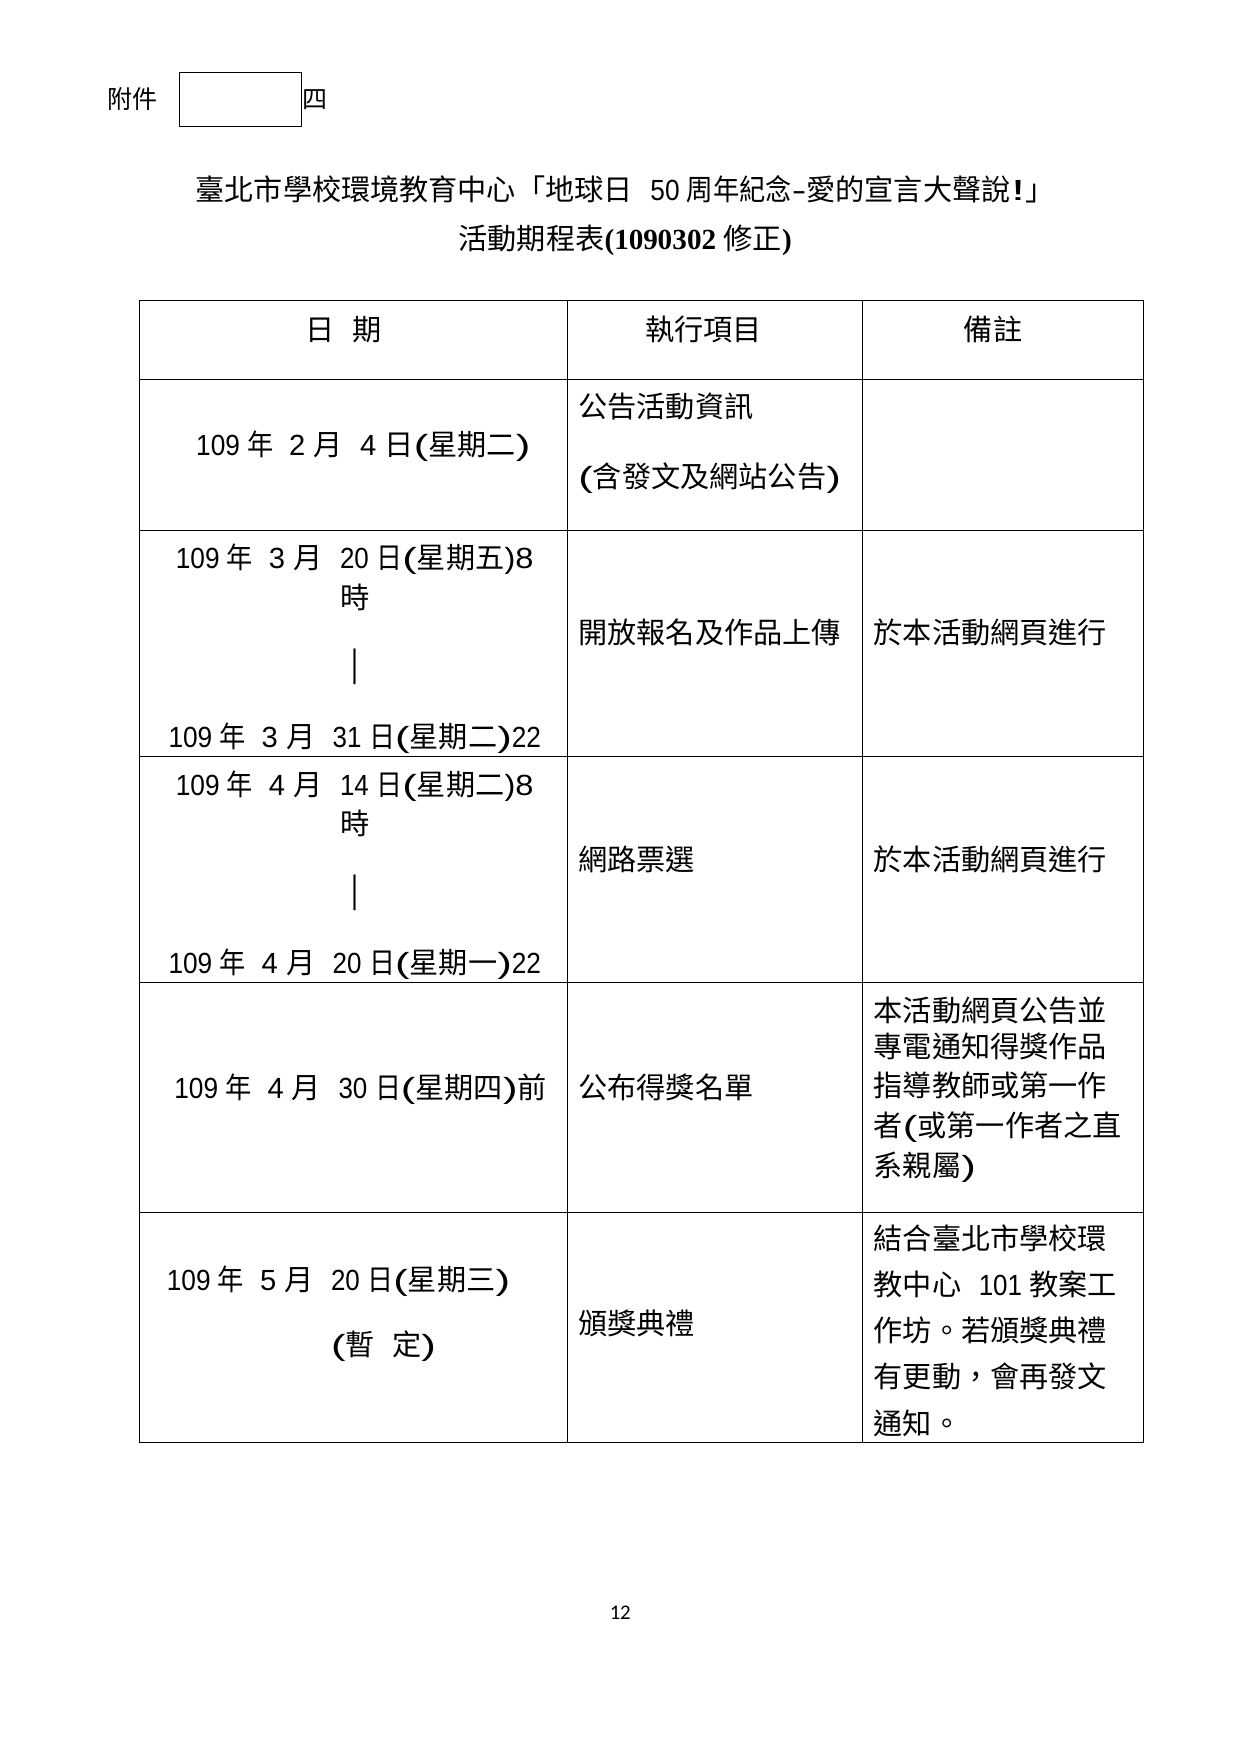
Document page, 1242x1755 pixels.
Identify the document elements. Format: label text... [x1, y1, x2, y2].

table_cell 109 年 4 月 14 日(星期二)8 時 │ 109 年 4 月 20 日(星期一)22 時 [140, 757, 567, 982]
table_cell 公告活動資訊 (含發文及網站公告) [568, 380, 862, 530]
table_cell 公布得獎名單 [568, 983, 862, 1212]
table_header 備註 [863, 301, 1143, 379]
table_cell [863, 380, 1143, 530]
text 四 [302, 77, 1160, 110]
table_cell 於本活動網頁進行 [863, 531, 1143, 756]
table_cell 開放報名及作品上傳 [568, 531, 862, 756]
table_cell 本活動網頁公告並 專電通知得獎作品 指導教師或第一作 者(或第一作者之直 系親屬) [863, 983, 1143, 1212]
text 活動期程表(1090302 修正) [452, 218, 798, 258]
table_header 執行項目 [568, 301, 862, 379]
table_cell 109 年 3 月 20 日(星期五)8 時 │ 109 年 3 月 31 日(星期二)22 時 [140, 531, 567, 756]
table_header 日 期 [140, 301, 567, 379]
text 附件 [107, 77, 179, 110]
table_cell 於本活動網頁進行 [863, 757, 1143, 982]
text 臺北市學校環境教育中心「地球日 50 周年紀念-愛的宣言大聲說!」 [188, 170, 1062, 206]
table_cell 109 年 5 月 20 日(星期三)(暫 定) [140, 1213, 567, 1442]
table_cell 頒獎典禮 [568, 1213, 862, 1442]
text [180, 77, 301, 110]
table_cell 109 年 2 月 4 日(星期二) [140, 380, 567, 530]
table_cell 網路票選 [568, 757, 862, 982]
table_cell 109 年 4 月 30 日(星期四)前 [140, 983, 567, 1212]
table_cell 結合臺北市學校環 教中心 101 教案工 作坊。若頒獎典禮 有更動，會再發文 通知。 [863, 1213, 1143, 1442]
